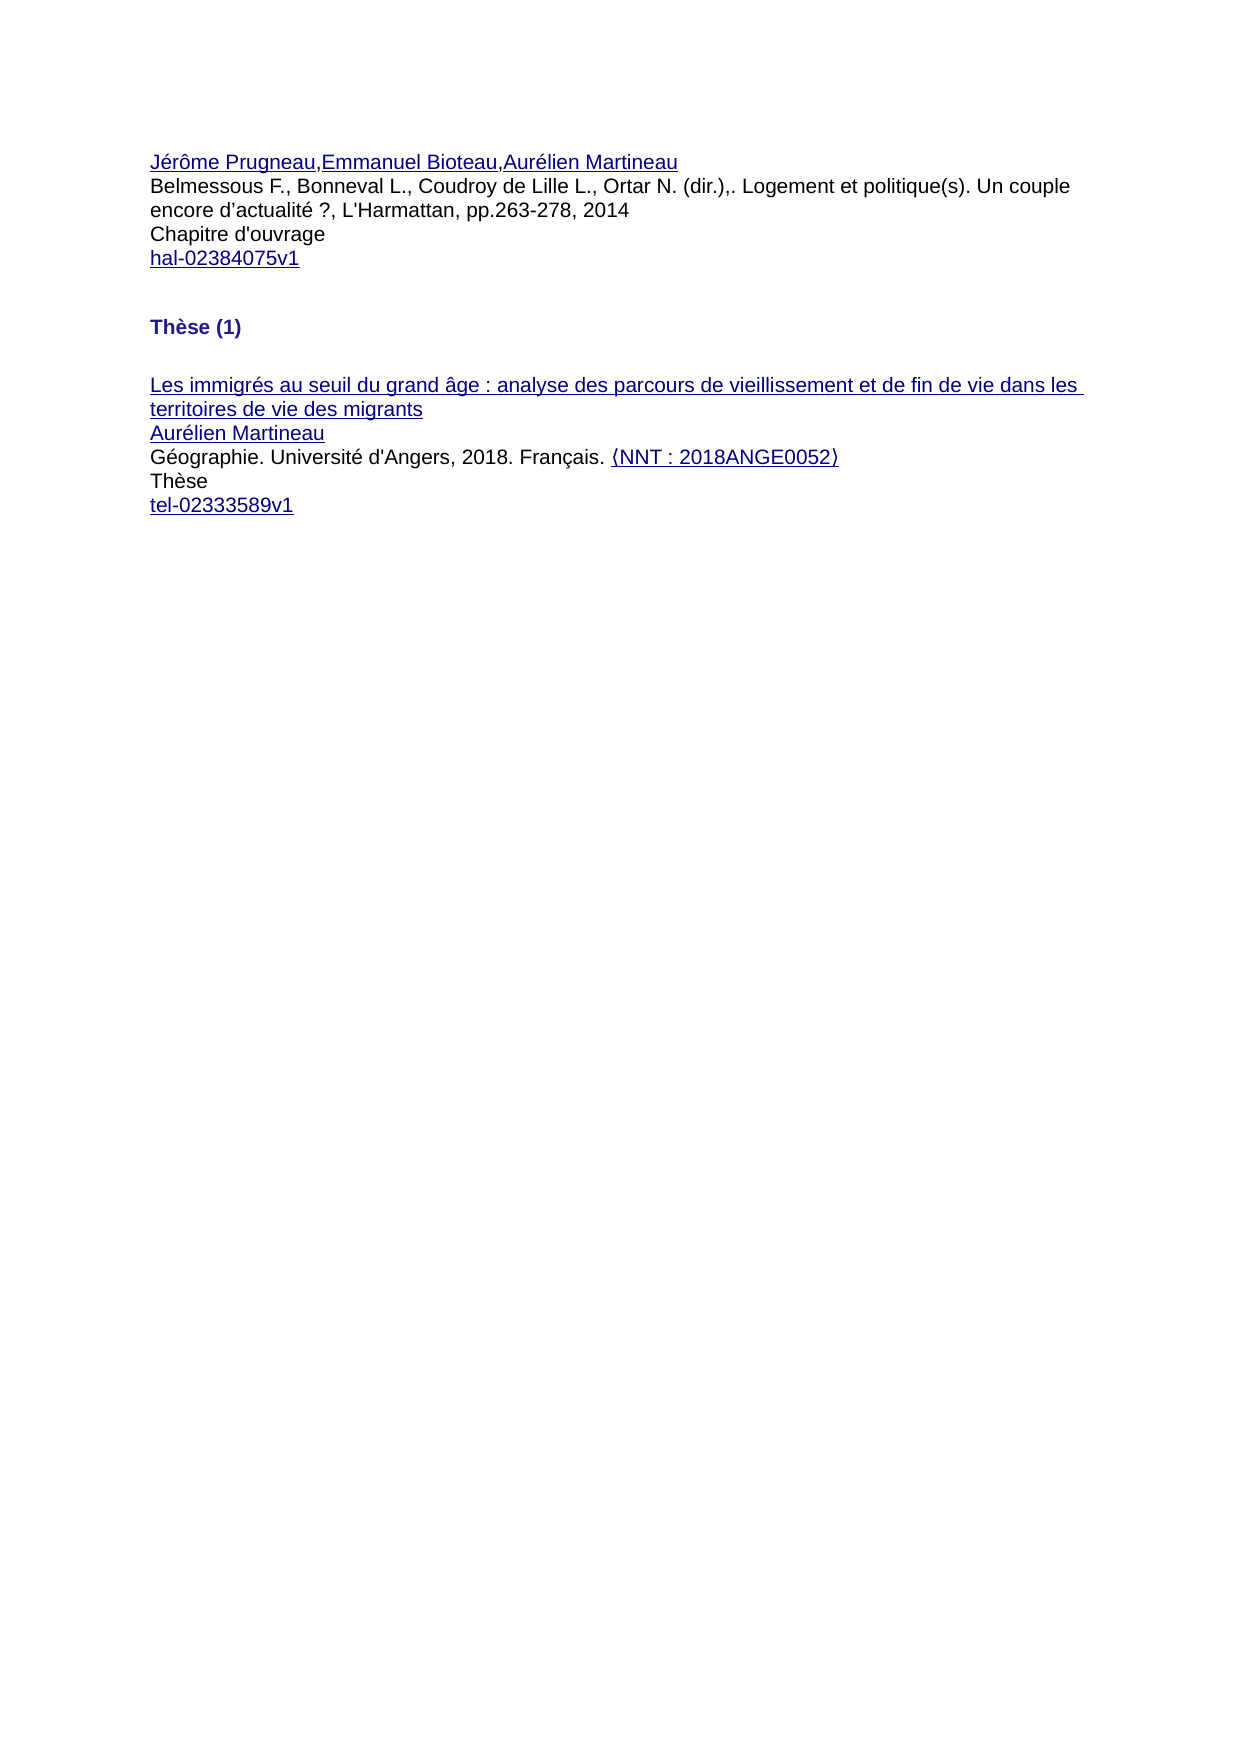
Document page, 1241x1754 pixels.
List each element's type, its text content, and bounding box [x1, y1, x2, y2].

table_header Les immigrés au seuil du grand âge : analyse des parcours de vieillissement et de fin de vie dans les territoires de vie des migrants Aurélien Martineau Géographie. Université d'Angers, 2018. Français. ⟨NNT : 2018ANGE0052⟩ Thèse tel-02333589v1 [150, 373, 1090, 517]
table_cell Jérôme Prugneau,Emmanuel Bioteau,Aurélien Martineau Belmessous F., Bonneval L., Coudroy de Lille L., Ortar N. (dir.),. Logement et politique(s). Un couple encore d’actualité ?, L'Harmattan, pp.263-278, 2014 Chapitre d'ouvrage hal-02384075v1 [150, 150, 1090, 270]
subtitle Thèse (1) [150, 314, 1090, 338]
